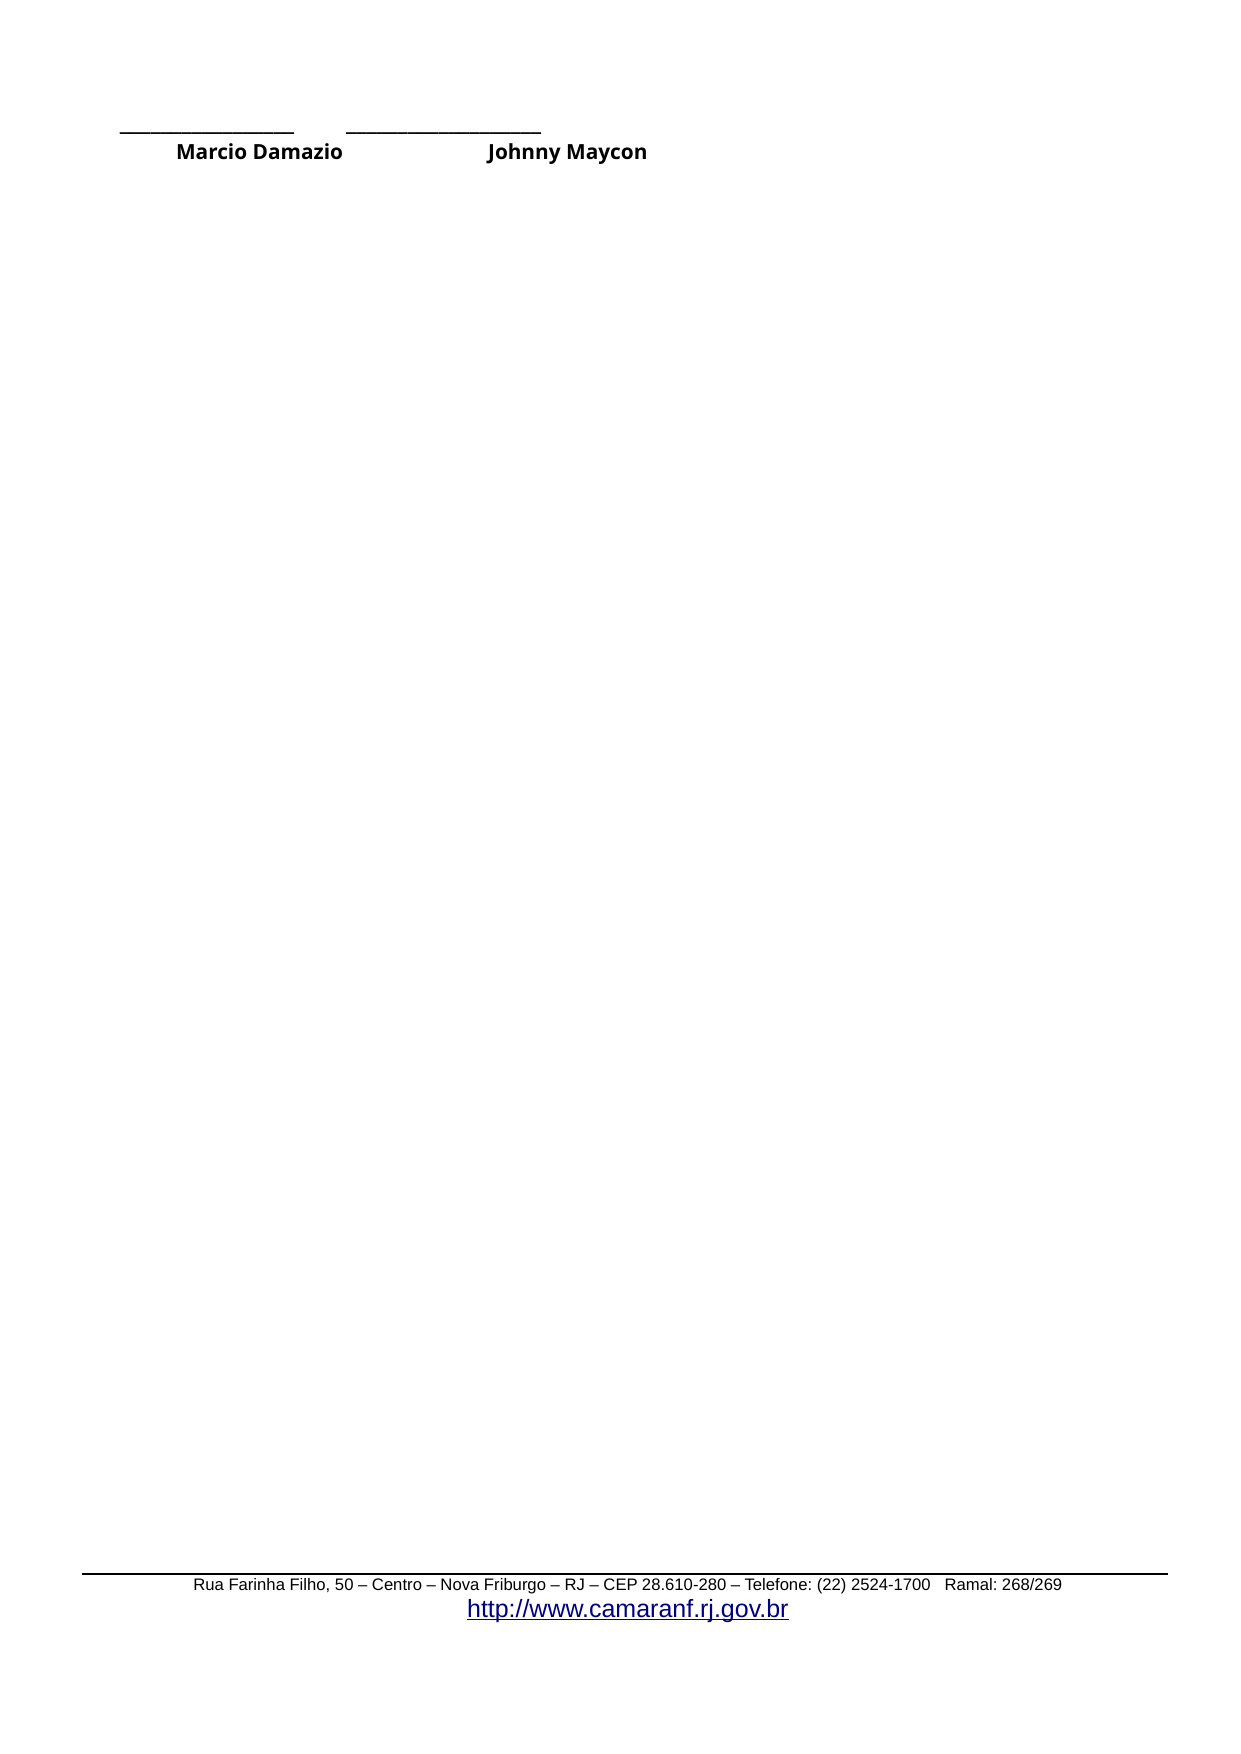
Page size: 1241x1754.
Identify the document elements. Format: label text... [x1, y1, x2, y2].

text Marcio Damazio Johnny Maycon [81, 137, 1169, 166]
text _________________ ___________________ [81, 103, 1169, 137]
